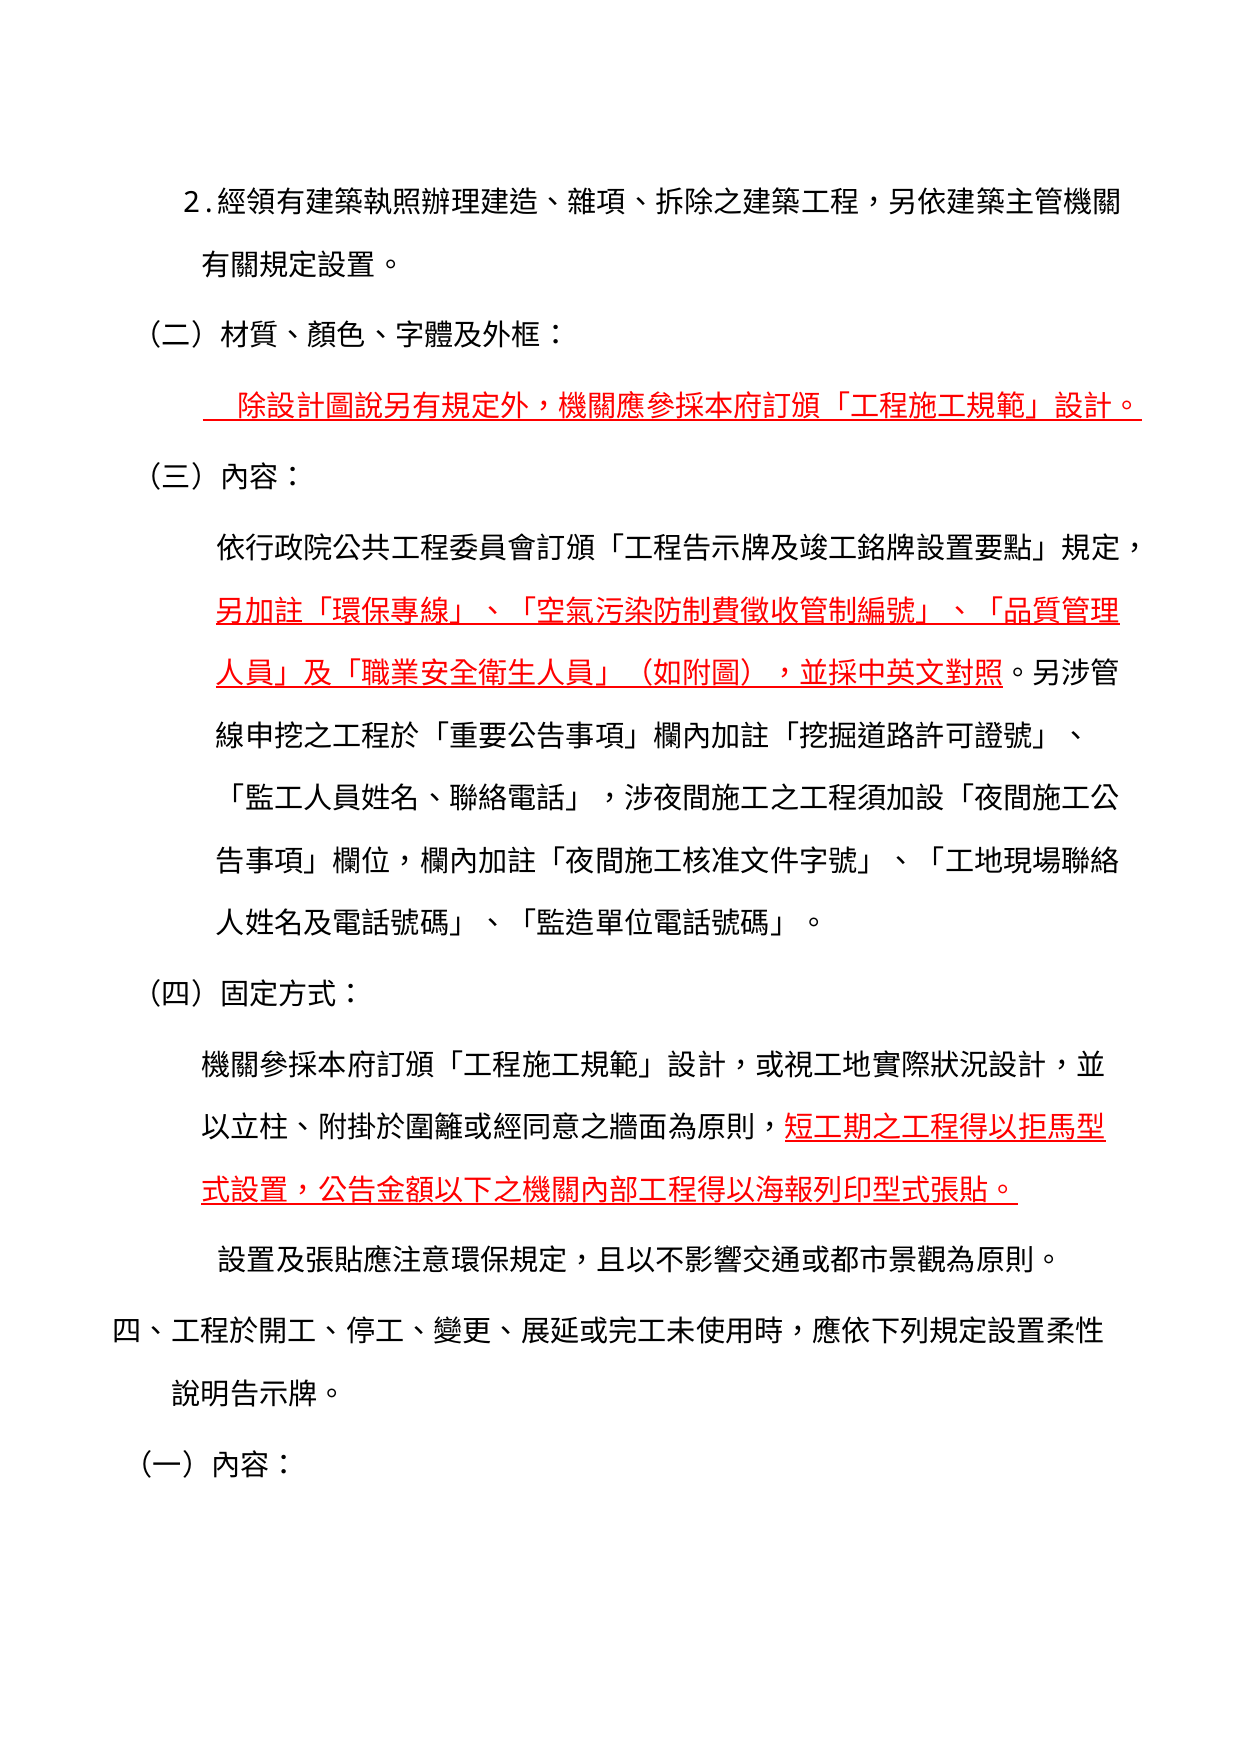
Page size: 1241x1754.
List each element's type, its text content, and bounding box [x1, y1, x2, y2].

text 四、工程於開工、停工、變更、展延或完工未使用時，應依下列規定設置柔性說明告示牌。 [112, 1287, 1128, 1412]
text 機關參採本府訂頒「工程施工規範」設計，或視工地實際狀況設計，並以立柱、附掛於圍籬或經同意之牆面為原則，短工期之工程得以拒馬型式設置，公告金額以下之機關內部工程得以海報列印型式張貼。 [201, 1021, 1128, 1208]
text 2.經領有建築執照辦理建造、雜項、拆除之建築工程，另依建築主管機關有關規定設置。 [112, 158, 1128, 283]
text （三）內容： [62, 433, 1128, 496]
text 除設計圖說另有規定外，機關應參採本府訂頒「工程施工規範」設計。 [62, 362, 1128, 425]
text （一）內容： [53, 1421, 1128, 1483]
text 設置及張貼應注意環保規定，且以不影響交通或都市景觀為原則。 [112, 1217, 1128, 1279]
text 依行政院公共工程委員會訂頒「工程告示牌及竣工銘牌設置要點」規定，另加註「環保專線」、「空氣污染防制費徵收管制編號」、「品質管理人員」及「職業安全衛生人員」（如附圖），並採中英文對照。另涉管線申挖之工程於「重要公告事項」欄內加註「挖掘道路許可證號」、「監工人員姓名、聯絡電話」，涉夜間施工之工程須加設「夜間施工公告事項」欄位，欄內加註「夜間施工核准文件字號」、「工地現場聯絡人姓名及電話號碼」、「監造單位電話號碼」。 [216, 504, 1128, 942]
text （四）固定方式： [62, 950, 1128, 1012]
text （二）材質、顏色、字體及外框： [62, 292, 1128, 354]
